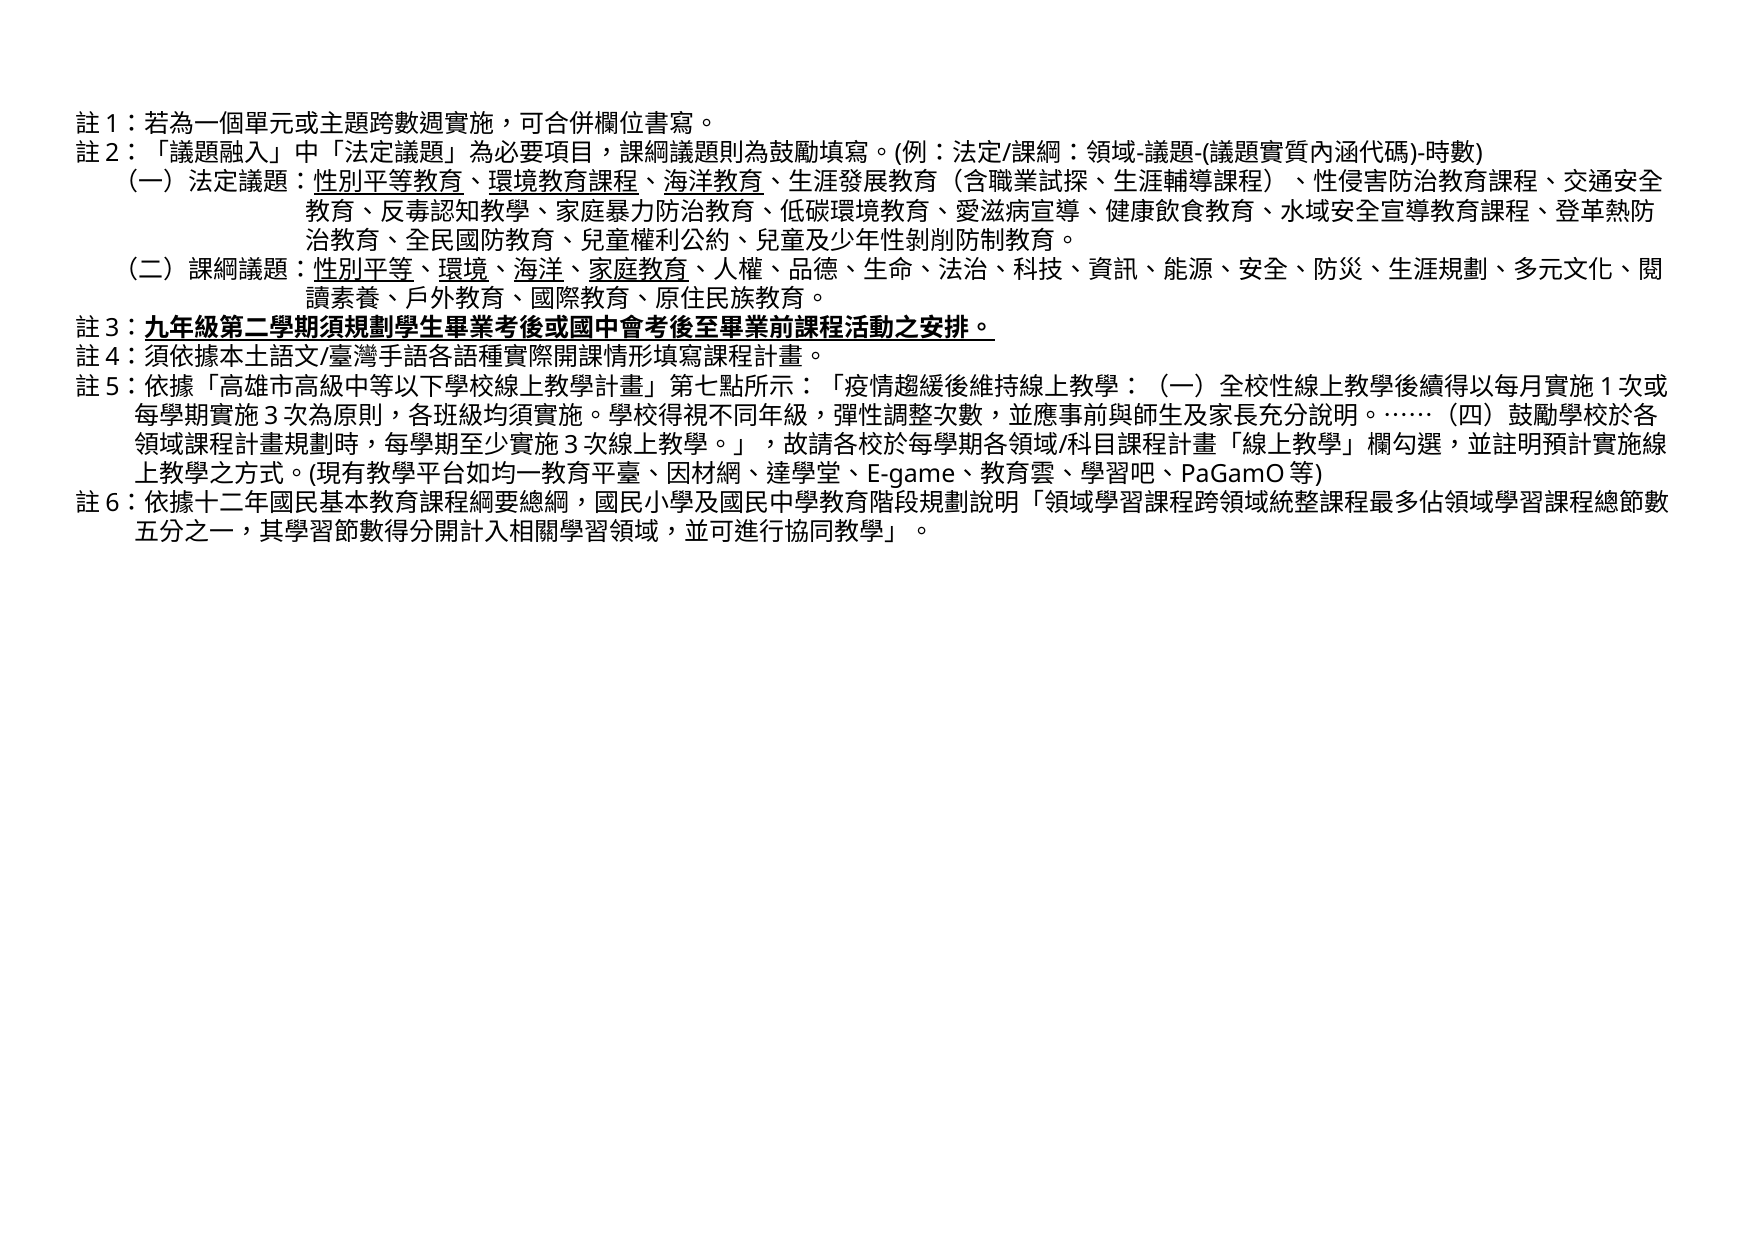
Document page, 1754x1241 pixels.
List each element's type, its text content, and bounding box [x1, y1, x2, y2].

text 註5：依據「高雄市高級中等以下學校線上教學計畫」第七點所示：「疫情趨緩後維持線上教學：（一）全校性線上教學後續得以每月實施1次或每學期實施3次為原則，各班級均須實施。學校得視不同年級，彈性調整次數，並應事前與師生及家長充分說明。……（四）鼓勵學校於各領域課程計畫規劃時，每學期至少實施3次線上教學。」，故請各校於每學期各領域/科目課程計畫「線上教學」欄勾選，並註明預計實施線上教學之方式。(現有教學平台如均一教育平臺、因材網、達學堂、E-game、教育雲、學習吧、PaGamO等) [75, 372, 1679, 488]
text 註2：「議題融入」中「法定議題」為必要項目，課綱議題則為鼓勵填寫。(例：法定/課綱：領域-議題-(議題實質內涵代碼)-時數) [75, 138, 1679, 167]
text 註1：若為一個單元或主題跨數週實施，可合併欄位書寫。 [75, 109, 1679, 138]
text 註4：須依據本土語文/臺灣手語各語種實際開課情形填寫課程計畫。 [75, 342, 1679, 372]
text （二）課綱議題：性別平等、環境、海洋、家庭教育、人權、品德、生命、法治、科技、資訊、能源、安全、防災、生涯規劃、多元文化、閱讀素養、戶外教育、國際教育、原住民族教育。 [113, 255, 1679, 313]
text 註3：九年級第二學期須規劃學生畢業考後或國中會考後至畢業前課程活動之安排。 [75, 313, 1679, 342]
text 註6：依據十二年國民基本教育課程綱要總綱，國民小學及國民中學教育階段規劃說明「領域學習課程跨領域統整課程最多佔領域學習課程總節數五分之一，其學習節數得分開計入相關學習領域，並可進行協同教學」。 [75, 488, 1679, 547]
text （一）法定議題：性別平等教育、環境教育課程、海洋教育、生涯發展教育（含職業試探、生涯輔導課程）、性侵害防治教育課程、交通安全教育、反毒認知教學、家庭暴力防治教育、低碳環境教育、愛滋病宣導、健康飲食教育、水域安全宣導教育課程、登革熱防治教育、全民國防教育、兒童權利公約、兒童及少年性剝削防制教育。 [113, 167, 1679, 255]
